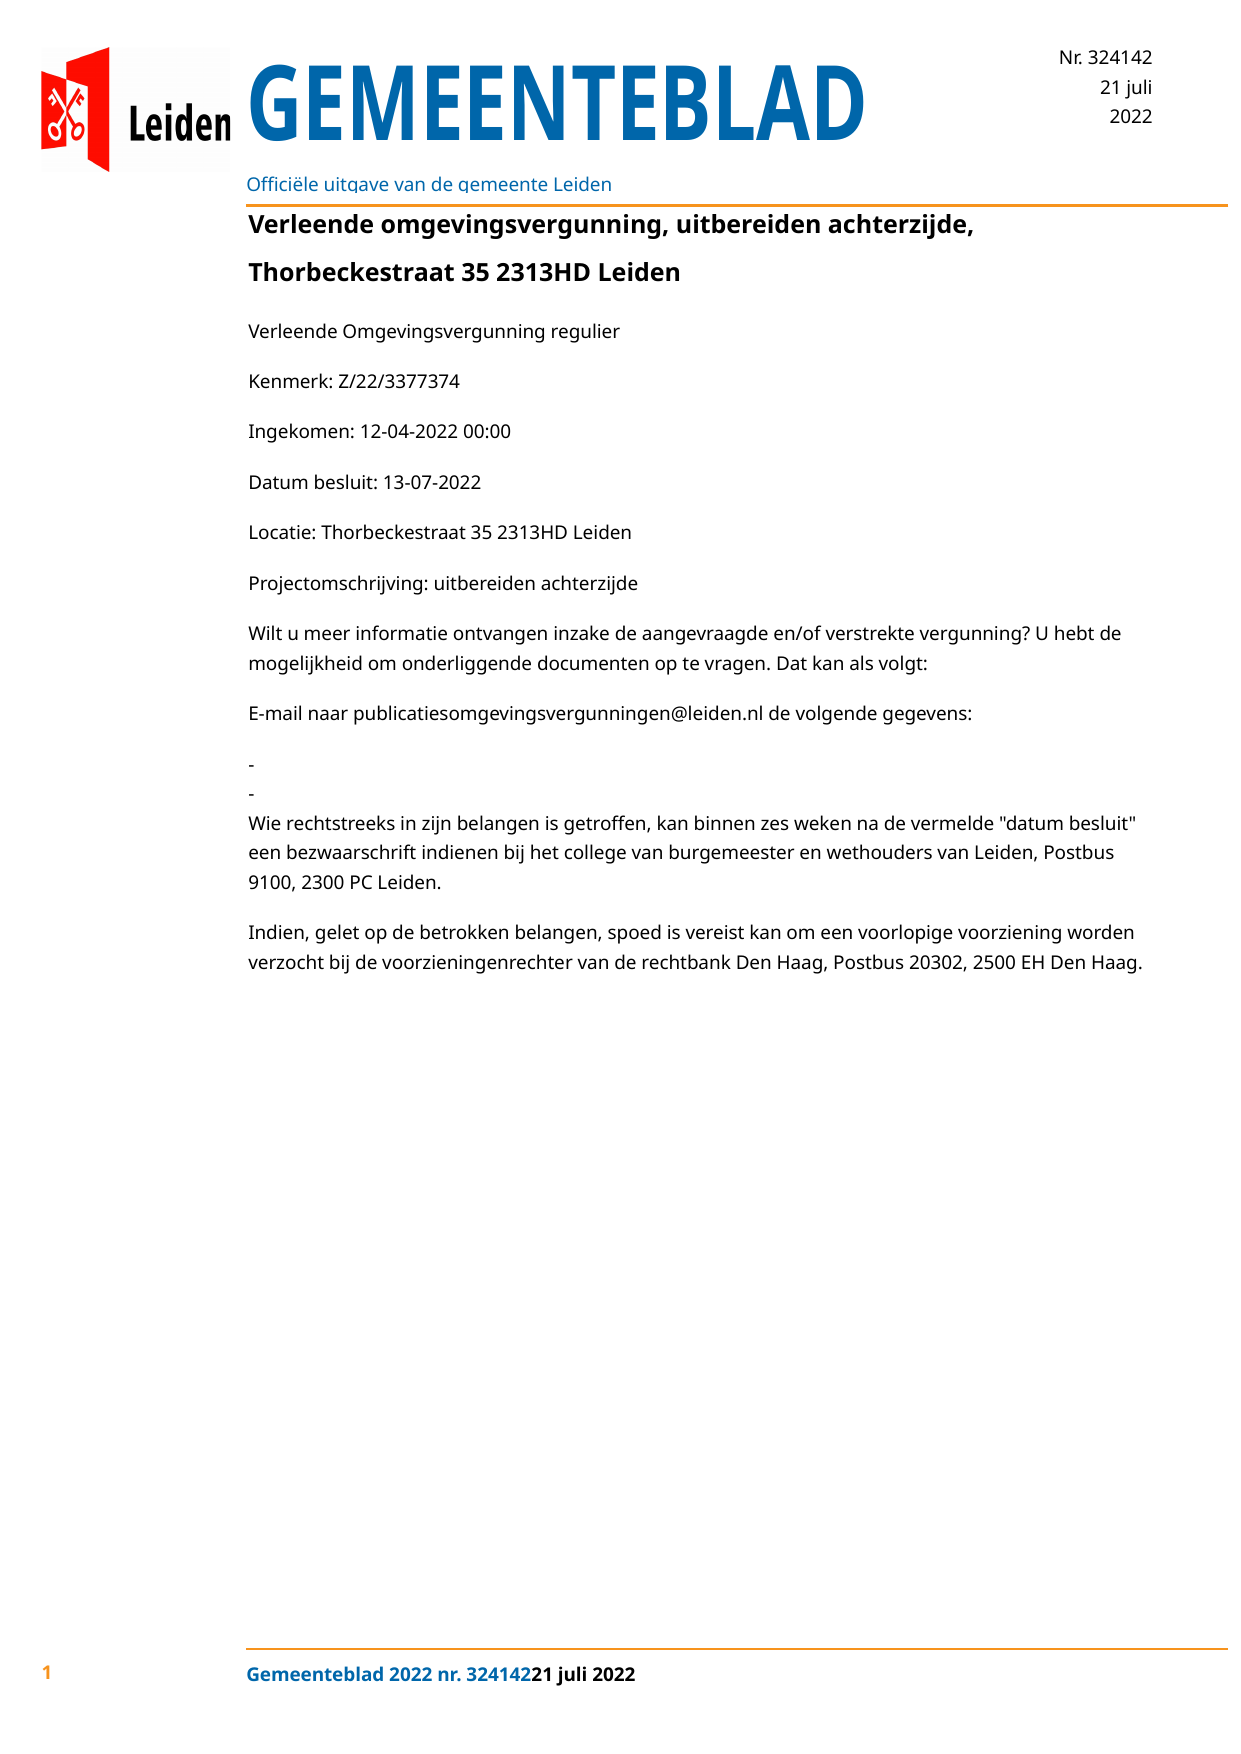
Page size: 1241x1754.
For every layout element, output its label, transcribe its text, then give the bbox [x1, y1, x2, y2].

text Indien, gelet op de betrokken belangen, spoed is vereist kan om een voorlopige voorziening worden verzocht bij de voorzieningenrechter van de rechtbank Den Haag, Postbus 20302, 2500 EH Den Haag. [248, 919, 1152, 975]
text Kenmerk: Z/22/3377374 [248, 368, 1152, 394]
text Verleende Omgevingsvergunning regulier [248, 318, 1152, 344]
text E-mail naar publicatiesomgevingsvergunningen@leiden.nl de volgende gegevens: [248, 700, 1152, 726]
text Locatie: Thorbeckestraat 35 2313HD Leiden [248, 519, 1152, 545]
text Wie rechtstreeks in zijn belangen is getroffen, kan binnen zes weken na de vermelde "datum besluit" een bezwaarschrift indienen bij het college van burgemeester en wethouders van Leiden, Postbus 9100, 2300 PC Leiden. [248, 810, 1152, 895]
text Ingekomen: 12-04-2022 00:00 [248, 419, 1152, 444]
text Verleende omgevingsvergunning, uitbereiden achterzijde, Thorbeckestraat 35 2313HD Leiden [248, 207, 1152, 288]
text Projectomschrijving: uitbereiden achterzijde [248, 570, 1152, 596]
picture [41, 47, 231, 172]
text Wilt u meer informatie ontvangen inzake de aangevraagde en/of verstrekte vergunning? U hebt de mogelijkheid om onderliggende documenten op te vragen. Dat kan als volgt: [248, 620, 1152, 676]
text Datum besluit: 13-07-2022 [248, 469, 1152, 495]
